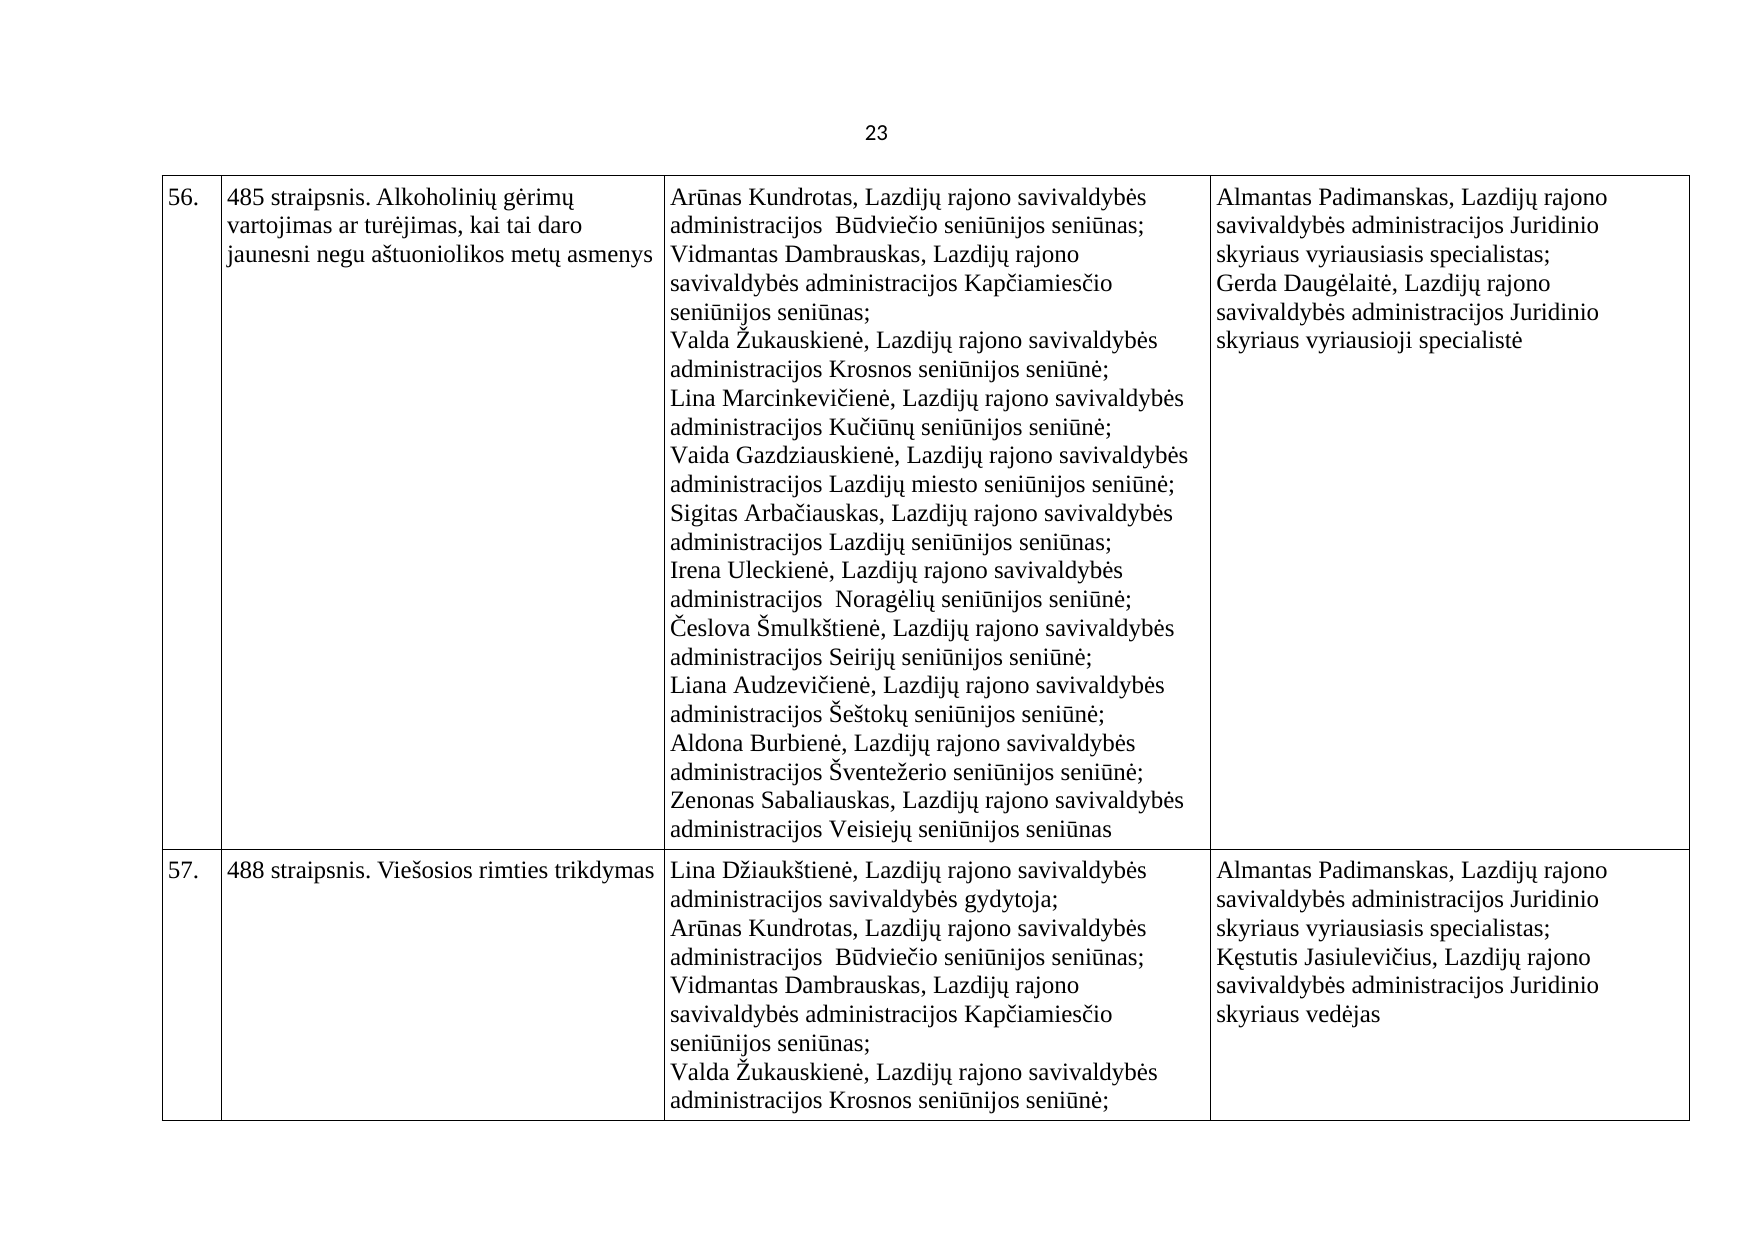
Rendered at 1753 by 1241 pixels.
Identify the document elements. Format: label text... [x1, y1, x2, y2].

table_cell 485 straipsnis. Alkoholinių gėrimų vartojimas ar turėjimas, kai tai daro jaunesni negu aštuoniolikos metų asmenys [222, 176, 664, 849]
table_cell Arūnas Kundrotas, Lazdijų rajono savivaldybės administracijos Būdviečio seniūnijos seniūnas; Vidmantas Dambrauskas, Lazdijų rajono savivaldybės administracijos Kapčiamiesčio seniūnijos seniūnas; Valda Žukauskienė, Lazdijų rajono savivaldybės administracijos Krosnos seniūnijos seniūnė; Lina Marcinkevičienė, Lazdijų rajono savivaldybės administracijos Kučiūnų seniūnijos seniūnė; Vaida Gazdziauskienė, Lazdijų rajono savivaldybės administracijos Lazdijų miesto seniūnijos seniūnė; Sigitas Arbačiauskas, Lazdijų rajono savivaldybės administracijos Lazdijų seniūnijos seniūnas; Irena Uleckienė, Lazdijų rajono savivaldybės administracijos Noragėlių seniūnijos seniūnė; Česlova Šmulkštienė, Lazdijų rajono savivaldybės administracijos Seirijų seniūnijos seniūnė; Liana Audzevičienė, Lazdijų rajono savivaldybės administracijos Šeštokų seniūnijos seniūnė; Aldona Burbienė, Lazdijų rajono savivaldybės administracijos Šventežerio seniūnijos seniūnė; Zenonas Sabaliauskas, Lazdijų rajono savivaldybės administracijos Veisiejų seniūnijos seniūnas [665, 176, 1210, 849]
table_cell Almantas Padimanskas, Lazdijų rajono savivaldybės administracijos Juridinio skyriaus vyriausiasis specialistas; Gerda Daugėlaitė, Lazdijų rajono savivaldybės administracijos Juridinio skyriaus vyriausioji specialistė [1211, 176, 1689, 849]
table_cell 488 straipsnis. Viešosios rimties trikdymas [222, 850, 664, 1120]
table_cell 57. [163, 850, 221, 1120]
table_cell 56. [163, 176, 221, 849]
table_cell Lina Džiaukštienė, Lazdijų rajono savivaldybės administracijos savivaldybės gydytoja; Arūnas Kundrotas, Lazdijų rajono savivaldybės administracijos Būdviečio seniūnijos seniūnas; Vidmantas Dambrauskas, Lazdijų rajono savivaldybės administracijos Kapčiamiesčio seniūnijos seniūnas; Valda Žukauskienė, Lazdijų rajono savivaldybės administracijos Krosnos seniūnijos seniūnė; [665, 850, 1210, 1120]
table_cell Almantas Padimanskas, Lazdijų rajono savivaldybės administracijos Juridinio skyriaus vyriausiasis specialistas; Kęstutis Jasiulevičius, Lazdijų rajono savivaldybės administracijos Juridinio skyriaus vedėjas [1211, 850, 1689, 1120]
